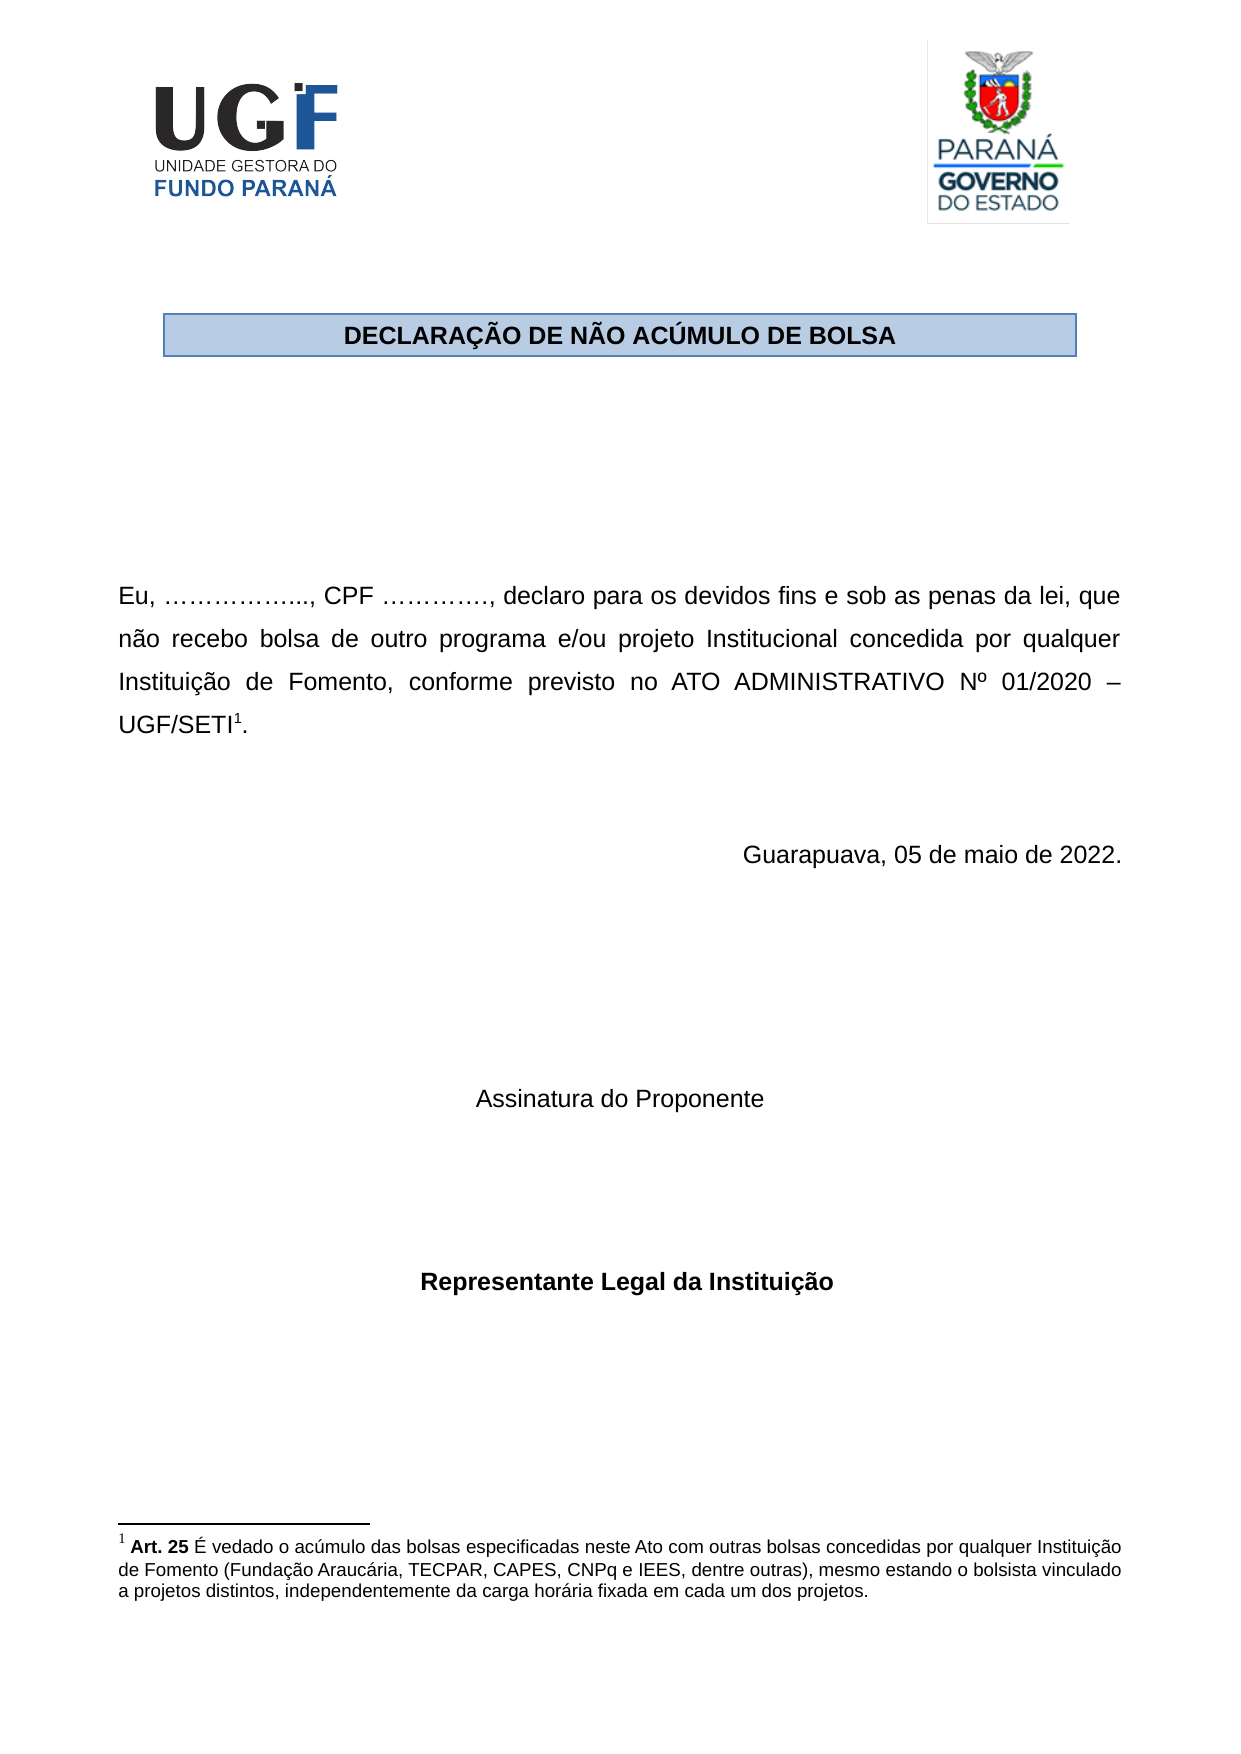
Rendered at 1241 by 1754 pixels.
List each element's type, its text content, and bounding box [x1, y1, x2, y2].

text Art. 25 É vedado o acúmulo das bolsas especificadas neste Ato com outras bolsas concedidas por qualquer Instituição de Fomento (Fundação Araucária, TECPAR, CAPES, CNPq e IEES, dentre outras), mesmo estando o bolsista vinculado a projetos distintos, independentemente da carga horária fixada em cada um dos projetos. [118, 1530, 1122, 1602]
text Representante Legal da Instituição [129, 1267, 1126, 1296]
text Guarapuava, 05 de maio de 2022. [118, 840, 1122, 868]
text Assinatura do Proponente [118, 1084, 1122, 1113]
picture [927, 40, 1070, 226]
text Eu, ……………..., CPF …………., declaro para os devidos fins e sob as penas da lei, que não recebo bolsa de outro programa e/ou projeto Institucional concedida por qualquer Instituição de Fomento, conforme previsto no ATO ADMINISTRATIVO Nº 01/2020 – UGF/SETI. [118, 581, 1122, 739]
table_header DECLARAÇÃO DE NÃO ACÚMULO DE BOLSA [165, 315, 1075, 355]
picture [147, 75, 348, 209]
